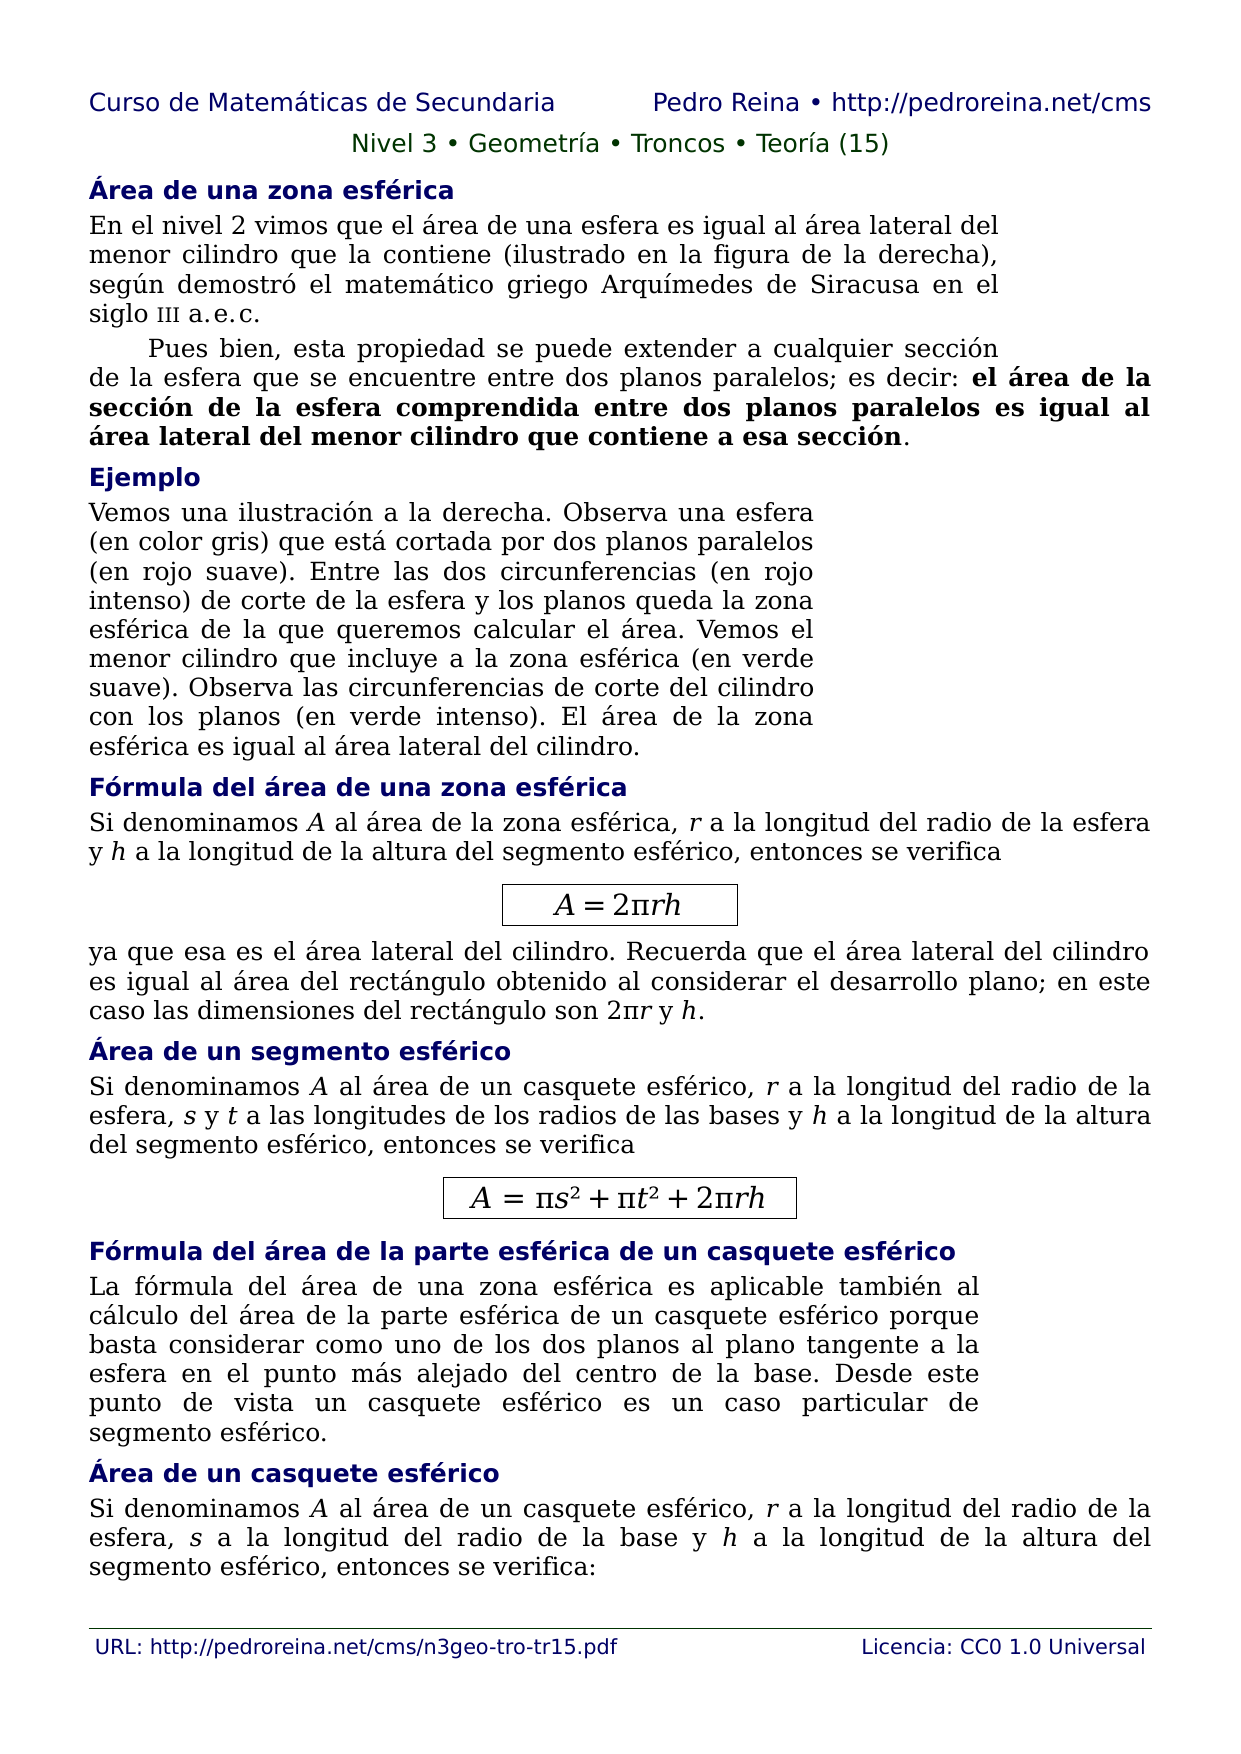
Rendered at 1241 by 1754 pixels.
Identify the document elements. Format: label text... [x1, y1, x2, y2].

text Ejemplo [88, 463, 1152, 492]
text Pues bien, esta propiedad se puede extender a cualquier sección de la esfera que se encuentre entre dos planos paralelos; es decir: el área de la sección de la esfera comprendida entre dos planos paralelos es igual al área lateral del menor cilindro que contiene a esa sección. [88, 334, 1152, 451]
text Fórmula del área de la parte esférica de un casquete esférico [88, 1237, 1152, 1266]
text La fórmula del área de una zona esférica es aplicable también al cálculo del área de la parte esférica de un casquete esférico porque basta considerar como uno de los dos planos al plano tangente a la esfera en el punto más alejado del centro de la base. Desde este punto de vista un casquete esférico es un caso particular de segmento esférico. [88, 1272, 1152, 1447]
text Si denominamos A al área de un casquete esférico, r a la longitud del radio de la esfera, s a la longitud del radio de la base y h a la longitud de la altura del segmento esférico, entonces se verifica: [88, 1494, 1152, 1581]
text ya que esa es el área lateral del cilindro. Recuerda que el área lateral del cilindro es igual al área del rectángulo obtenido al considerar el desarrollo plano; en este caso las dimensiones del rectángulo son 2πr y h. [88, 937, 1152, 1025]
text Curso de Matemáticas de Secundaria Pedro Reina • http://pedroreina.net/cms [88, 88, 1152, 118]
text Área de un segmento esférico [88, 1037, 1152, 1066]
text A = πs² + πt² + 2πrh [444, 1178, 796, 1218]
text Fórmula del área de una zona esférica [88, 773, 1152, 802]
text Nivel 3 • Geometría • Troncos • Teoría (15) [88, 129, 1152, 159]
text Área de un casquete esférico [88, 1459, 1152, 1488]
text En el nivel 2 vimos que el área de una esfera es igual al área lateral del menor cilindro que la contiene (ilustrado en la figura de la derecha), según demostró el matemático griego Arquímedes de Siracusa en el siglo iii a. e. c. [88, 211, 1152, 328]
text Vemos una ilustración a la derecha. Observa una esfera (en color gris) que está cortada por dos planos paralelos (en rojo suave). Entre las dos circunferencias (en rojo intenso) de corte de la esfera y los planos queda la zona esférica de la que queremos calcular el área. Vemos el menor cilindro que incluye a la zona esférica (en verde suave). Observa las circunferencias de corte del cilindro con los planos (en verde intenso). El área de la zona esférica es igual al área lateral del cilindro. [88, 498, 1152, 761]
text A = 2πrh [503, 885, 737, 925]
text Área de una zona esférica [88, 176, 1152, 206]
text Si denominamos A al área de la zona esférica, r a la longitud del radio de la esfera y h a la longitud de la altura del segmento esférico, entonces se verifica [88, 808, 1152, 866]
text Si denominamos A al área de un casquete esférico, r a la longitud del radio de la esfera, s y t a las longitudes de los radios de las bases y h a la longitud de la altura del segmento esférico, entonces se verifica [88, 1072, 1152, 1159]
